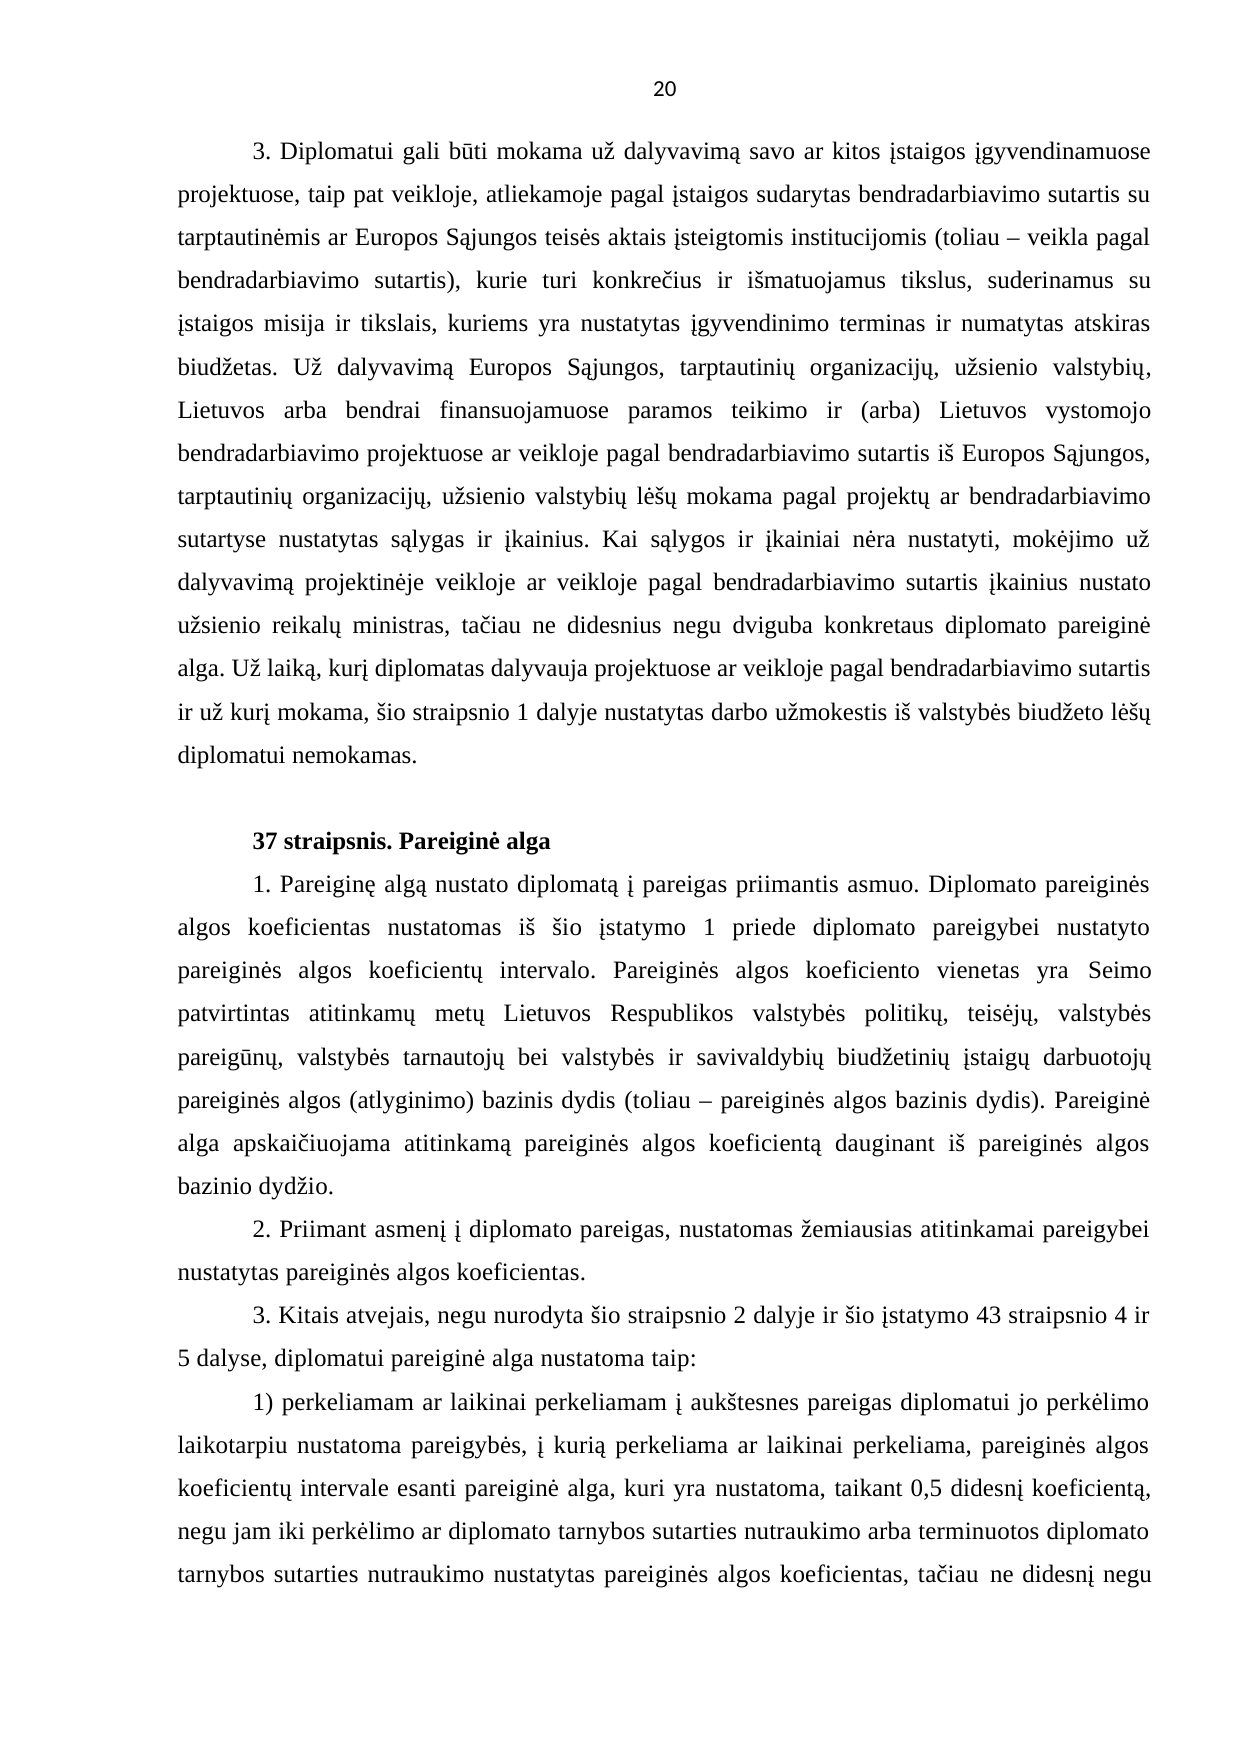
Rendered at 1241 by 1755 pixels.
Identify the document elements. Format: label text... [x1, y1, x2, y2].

text 37 straipsnis. Pareiginė alga [177, 826, 1152, 855]
text 1) perkeliamam ar laikinai perkeliamam į aukštesnes pareigas diplomatui jo perkėlimo laikotarpiu nustatoma pareigybės, į kurią perkeliama ar laikinai perkeliama, pareiginės algos koeficientų intervale esanti pareiginė alga, kuri yra nustatoma, taikant 0,5 didesnį koeficientą, negu jam iki perkėlimo ar diplomato tarnybos sutarties nutraukimo arba terminuotos diplomato tarnybos sutarties nutraukimo nustatytas pareiginės algos koeficientas, tačiau ne didesnį negu [177, 1387, 1152, 1588]
text 3. Kitais atvejais, negu nurodyta šio straipsnio 2 dalyje ir šio įstatymo 43 straipsnio 4 ir 5 dalyse, diplomatui pareiginė alga nustatoma taip: [177, 1300, 1152, 1372]
text 1. Pareiginę algą nustato diplomatą į pareigas priimantis asmuo. Diplomato pareiginės algos koeficientas nustatomas iš šio įstatymo 1 priede diplomato pareigybei nustatyto pareiginės algos koeficientų intervalo. Pareiginės algos koeficiento vienetas yra Seimo patvirtintas atitinkamų metų Lietuvos Respublikos valstybės politikų, teisėjų, valstybės pareigūnų, valstybės tarnautojų bei valstybės ir savivaldybių biudžetinių įstaigų darbuotojų pareiginės algos (atlyginimo) bazinis dydis (toliau – pareiginės algos bazinis dydis). Pareiginė alga apskaičiuojama atitinkamą pareiginės algos koeficientą dauginant iš pareiginės algos bazinio dydžio. [177, 869, 1152, 1200]
text 2. Priimant asmenį į diplomato pareigas, nustatomas žemiausias atitinkamai pareigybei nustatytas pareiginės algos koeficientas. [177, 1214, 1152, 1286]
text 3. Diplomatui gali būti mokama už dalyvavimą savo ar kitos įstaigos įgyvendinamuose projektuose, taip pat veikloje, atliekamoje pagal įstaigos sudarytas bendradarbiavimo sutartis su tarptautinėmis ar Europos Sąjungos teisės aktais įsteigtomis institucijomis (toliau – veikla pagal bendradarbiavimo sutartis), kurie turi konkrečius ir išmatuojamus tikslus, suderinamus su įstaigos misija ir tikslais, kuriems yra nustatytas įgyvendinimo terminas ir numatytas atskiras biudžetas. Už dalyvavimą Europos Sąjungos, tarptautinių organizacijų, užsienio valstybių, Lietuvos arba bendrai finansuojamuose paramos teikimo ir (arba) Lietuvos vystomojo bendradarbiavimo projektuose ar veikloje pagal bendradarbiavimo sutartis iš Europos Sąjungos, tarptautinių organizacijų, užsienio valstybių lėšų mokama pagal projektų ar bendradarbiavimo sutartyse nustatytas sąlygas ir įkainius. Kai sąlygos ir įkainiai nėra nustatyti, mokėjimo už dalyvavimą projektinėje veikloje ar veikloje pagal bendradarbiavimo sutartis įkainius nustato užsienio reikalų ministras, tačiau ne didesnius negu dviguba konkretaus diplomato pareiginė alga. Už laiką, kurį diplomatas dalyvauja projektuose ar veikloje pagal bendradarbiavimo sutartis ir už kurį mokama, šio straipsnio 1 dalyje nustatytas darbo užmokestis iš valstybės biudžeto lėšų diplomatui nemokamas. [177, 136, 1152, 768]
